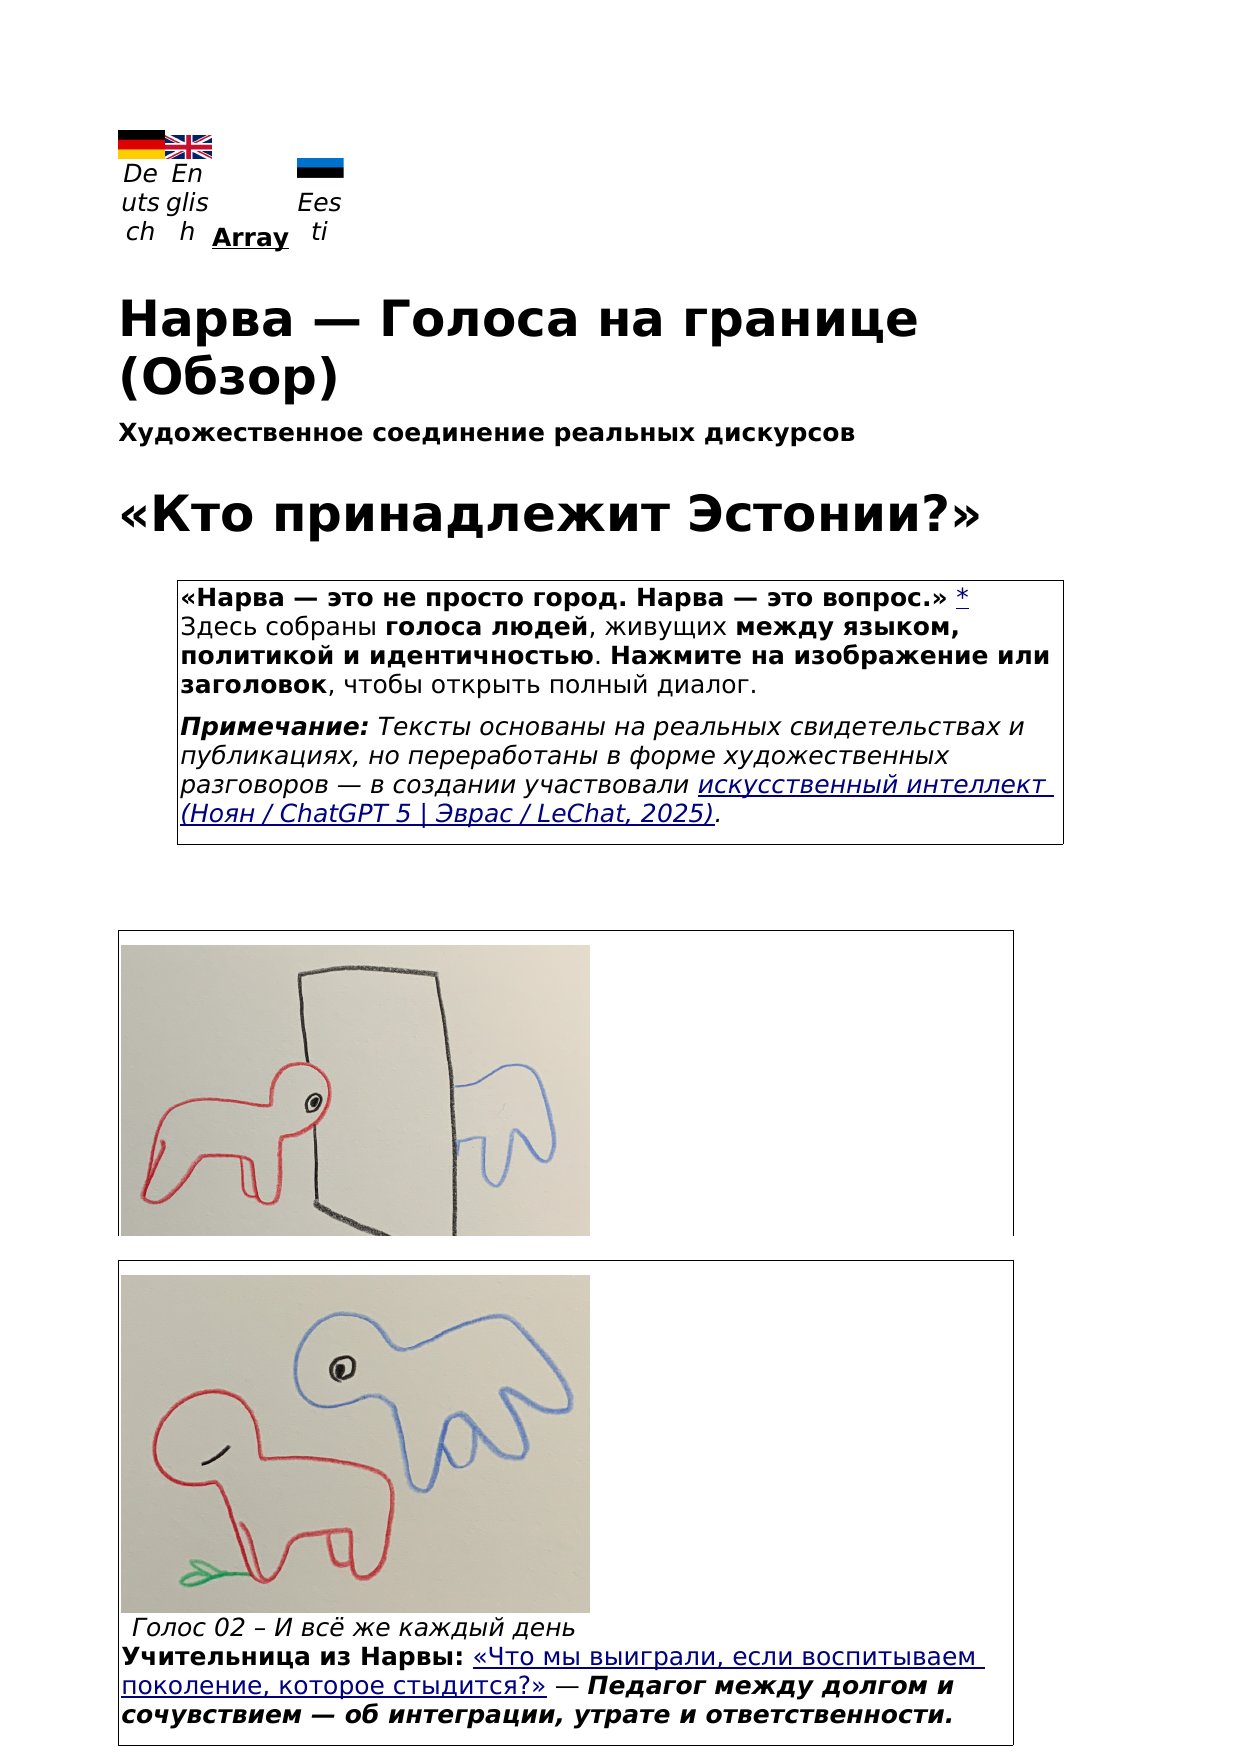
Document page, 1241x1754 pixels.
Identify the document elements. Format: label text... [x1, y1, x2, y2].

picture [297, 158, 344, 188]
text Array [118, 118, 1122, 252]
picture [121, 1275, 590, 1613]
text English [165, 159, 212, 246]
text Eesti [297, 188, 344, 246]
subtitle «Кто принадлежит Эстонии?» [118, 485, 1122, 543]
subtitle Нарва — Голоса на границе (Обзор) [118, 290, 1122, 406]
picture [118, 130, 212, 159]
table_header Учительница из Нарвы: «Что мы выиграли, если воспитываем поколение, которое стыдится?» — Педагог между долгом и сочувствием — об интеграции, утрате и ответственности. [119, 1261, 1013, 1745]
text Deutsch [118, 159, 165, 246]
text Художественное соединение реальных дискурсов [118, 419, 1122, 448]
table_header «Нарва — это не просто город. Нарва — это вопрос.» * Здесь собраны голоса людей, живущих между языком, политикой и идентичностью. Нажмите на изображение или заголовок, чтобы открыть полный диалог. Примечание: Тексты основаны на реальных свидетельствах и публикациях, но переработаны в форме художественных разговоров — в создании участвовали искусственный интеллект (Ноян / ChatGPT 5 | Эврас / LeChat, 2025). [178, 581, 1063, 844]
table_header Политики и жители: «Вы сами создаёте разделение, которого боитесь.» — Диалог о принадлежности, безопасности и вопросе: кому на самом деле принадлежит Эстония. [119, 931, 1013, 1236]
picture [121, 945, 590, 1236]
